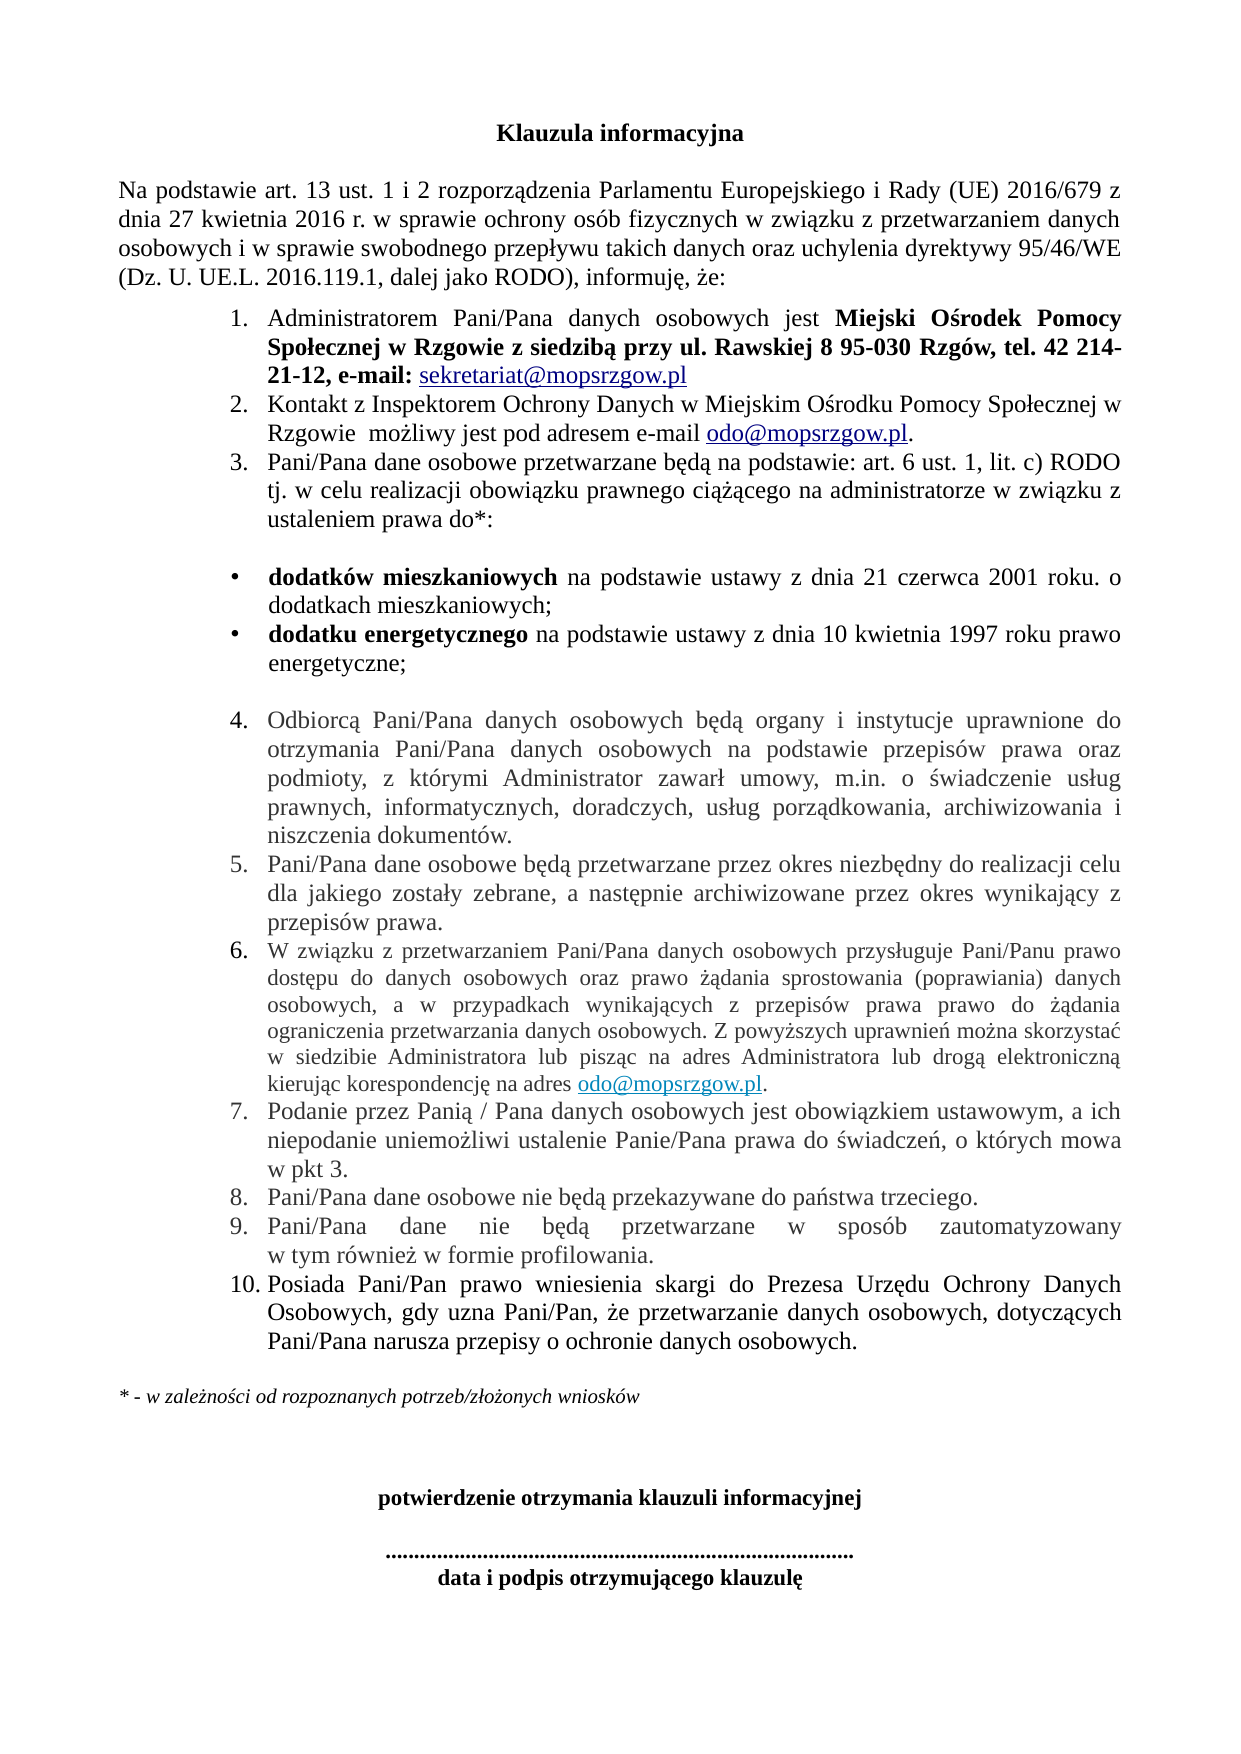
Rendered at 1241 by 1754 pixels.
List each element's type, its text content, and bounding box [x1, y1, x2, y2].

list dodatków mieszkaniowych na podstawie ustawy z dnia 21 czerwca 2001 roku. o dodatkach mieszkaniowych; [231, 562, 1122, 619]
list dodatku energetycznego na podstawie ustawy z dnia 10 kwietnia 1997 roku prawo energetyczne; [231, 619, 1122, 677]
list W związku z przetwarzaniem Pani/Pana danych osobowych przysługuje Pani/Panu prawo dostępu do danych osobowych oraz prawo żądania sprostowania (poprawiania) danych osobowych, a w przypadkach wynikających z przepisów prawa prawo do żądania ograniczenia przetwarzania danych osobowych. Z powyższych uprawnień można skorzystać w siedzibie Administratora lub pisząc na adres Administratora lub drogą elektroniczną kierując korespondencję na adres odo@mopsrzgow.pl. [229, 936, 1122, 1096]
list Administratorem Pani/Pana danych osobowych jest Miejski Ośrodek Pomocy Społecznej w Rzgowie z siedzibą przy ul. Rawskiej 8 95-030 Rzgów, tel. 42 214-21-12, e-mail: sekretariat@mopsrzgow.pl [229, 303, 1122, 389]
list Pani/Pana dane osobowe będą przetwarzane przez okres niezbędny do realizacji celu dla jakiego zostały zebrane, a następnie archiwizowane przez okres wynikający z przepisów prawa. [229, 849, 1122, 936]
text Klauzula informacyjna [118, 118, 1122, 147]
list * - w zależności od rozpoznanych potrzeb/złożonych wniosków [118, 1384, 1122, 1408]
list Podanie przez Panią / Pana danych osobowych jest obowiązkiem ustawowym, a ich niepodanie uniemożliwi ustalenie Panie/Pana prawa do świadczeń, o których mowa w pkt 3. [229, 1096, 1122, 1182]
text .................................................................................. [118, 1537, 1122, 1563]
text Na podstawie art. 13 ust. 1 i 2 rozporządzenia Parlamentu Europejskiego i Rady (UE) 2016/679 z dnia 27 kwietnia 2016 r. w sprawie ochrony osób fizycznych w związku z przetwarzaniem danych osobowych i w sprawie swobodnego przepływu takich danych oraz uchylenia dyrektywy 95/46/WE (Dz. U. UE.L. 2016.119.1, dalej jako RODO), informuję, że: [118, 176, 1122, 291]
list Pani/Pana dane osobowe nie będą przekazywane do państwa trzeciego. [229, 1182, 1122, 1211]
list Kontakt z Inspektorem Ochrony Danych w Miejskim Ośrodku Pomocy Społecznej w Rzgowie możliwy jest pod adresem e-mail odo@mopsrzgow.pl. [229, 389, 1122, 447]
list Pani/Pana dane nie będą przetwarzane w sposób zautomatyzowany w tym również w formie profilowania. [229, 1211, 1122, 1269]
list Odbiorcą Pani/Pana danych osobowych będą organy i instytucje uprawnione do otrzymania Pani/Pana danych osobowych na podstawie przepisów prawa oraz podmioty, z którymi Administrator zawarł umowy, m.in. o świadczenie usług prawnych, informatycznych, doradczych, usług porządkowania, archiwizowania i niszczenia dokumentów. [229, 706, 1122, 849]
list Posiada Pani/Pan prawo wniesienia skargi do Prezesa Urzędu Ochrony Danych Osobowych, gdy uzna Pani/Pan, że przetwarzanie danych osobowych, dotyczących Pani/Pana narusza przepisy o ochronie danych osobowych. [229, 1269, 1122, 1355]
text potwierdzenie otrzymania klauzuli informacyjnej [118, 1484, 1122, 1511]
text data i podpis otrzymującego klauzulę [118, 1563, 1122, 1590]
list Pani/Pana dane osobowe przetwarzane będą na podstawie: art. 6 ust. 1, lit. c) RODO tj. w celu realizacji obowiązku prawnego ciążącego na administratorze w związku z ustaleniem prawa do*: [229, 447, 1122, 533]
